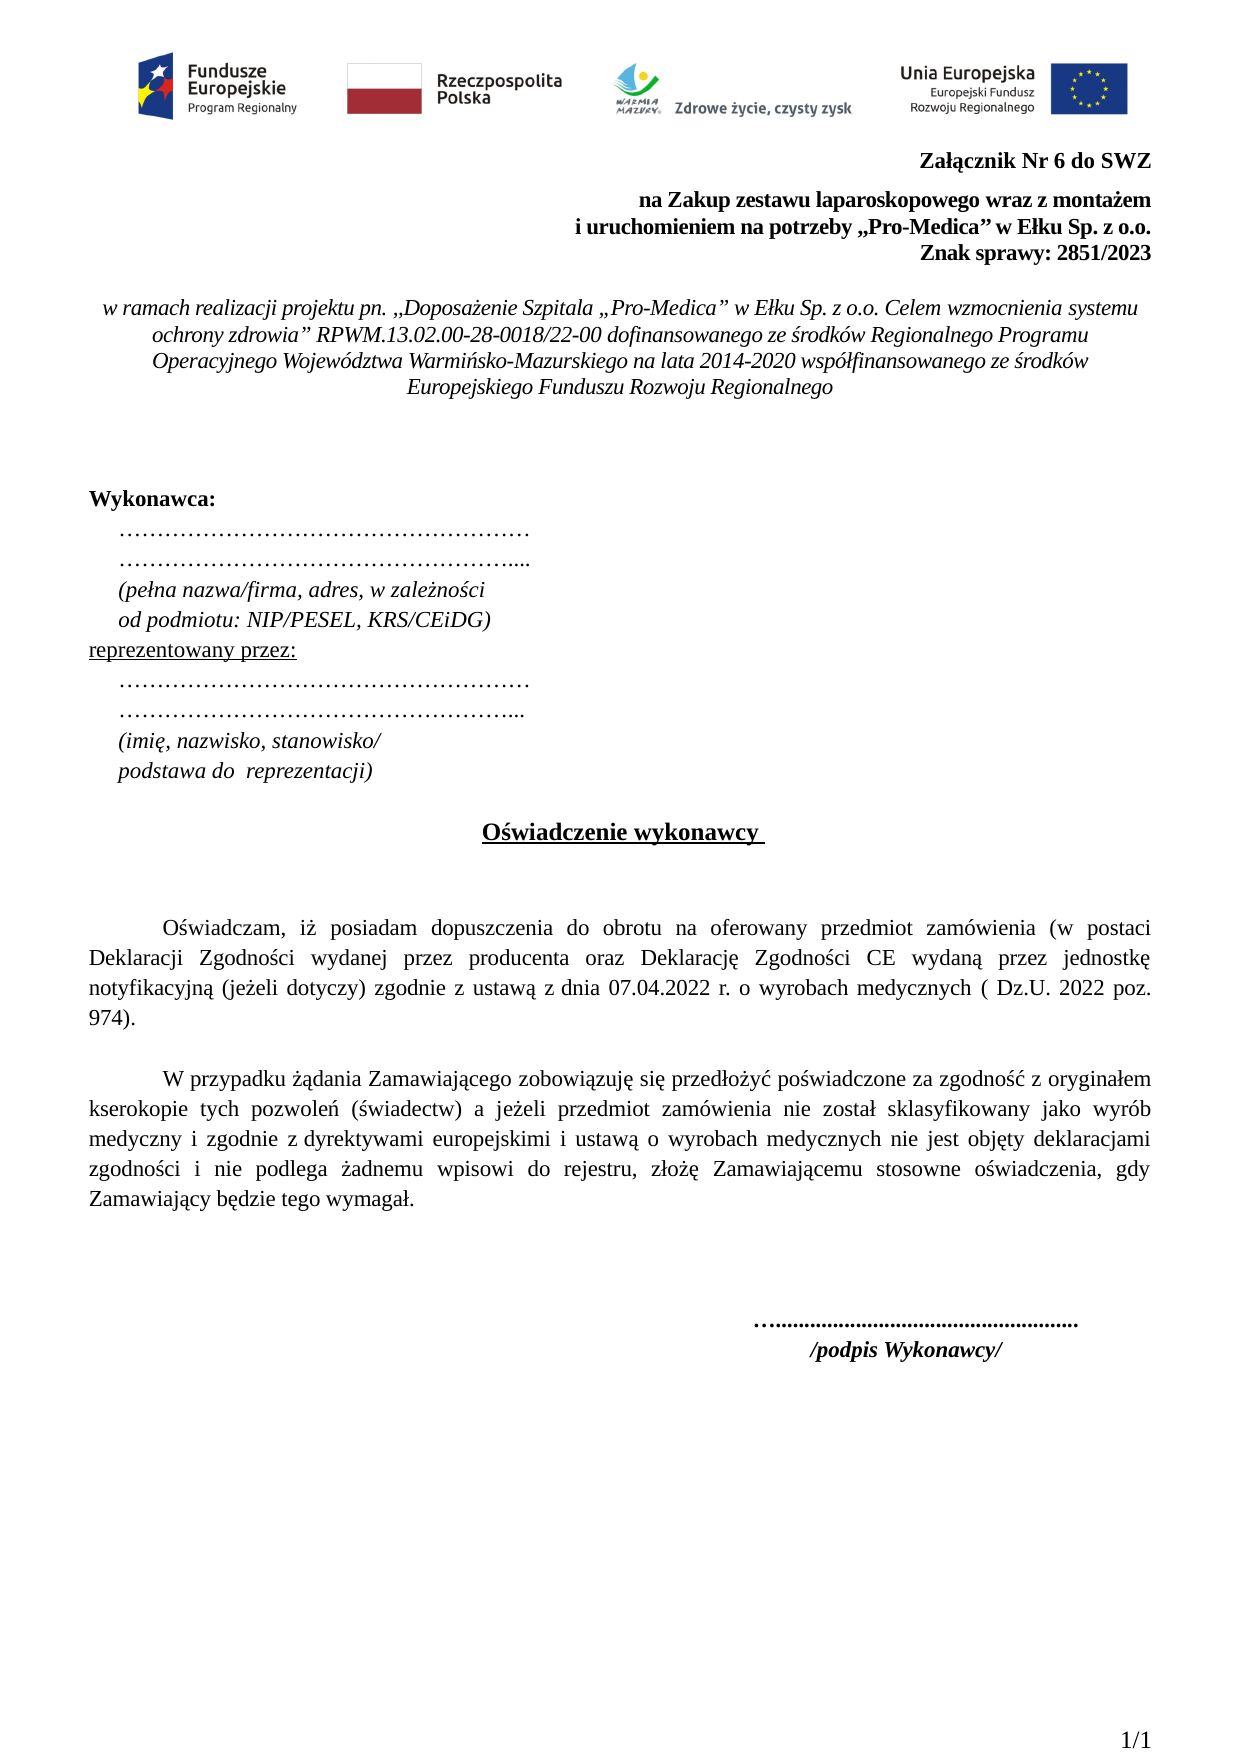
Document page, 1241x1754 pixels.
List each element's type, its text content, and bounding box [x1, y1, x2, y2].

text od podmiotu: NIP/PESEL, KRS/CEiDG) [118, 606, 532, 632]
text …………………………………………………………………………………………….... [118, 515, 531, 572]
text na Zakup zestawu laparoskopowego wraz z montażem [88, 186, 1152, 213]
text Znak sprawy: 2851/2023 [88, 239, 1152, 266]
text i uruchomieniem na potrzeby ,,Pro-Medica’’ w Ełku Sp. z o.o. [88, 213, 1152, 239]
text ……………………………………………………………………………………………... [118, 666, 531, 723]
text reprezentowany przez: [88, 636, 1152, 662]
text (imię, nazwisko, stanowisko/ [118, 727, 532, 753]
text …..................................................... [162, 1306, 1149, 1333]
text Załącznik Nr 6 do SWZ [88, 148, 1152, 174]
text Wykonawca: [88, 485, 1152, 511]
text (pełna nazwa/firma, adres, w zależności [118, 576, 532, 602]
text W przypadku żądania Zamawiającego zobowiązuję się przedłożyć poświadczone za zgodność z oryginałem kserokopie tych pozwoleń (świadectw) a jeżeli przedmiot zamówienia nie został sklasyfikowany jako wyrób medyczny i zgodnie z dyrektywami europejskimi i ustawą o wyrobach medycznych nie jest objęty deklaracjami zgodności i nie podlega żadnemu wpisowi do rejestru, złożę Zamawiającemu stosowne oświadczenia, gdy Zamawiający będzie tego wymagał. [88, 1065, 1152, 1212]
picture [101, 32, 1165, 139]
text w ramach realizacji projektu pn. ,,Doposażenie Szpitala „Pro-Medica” w Ełku Sp. z o.o. Celem wzmocnienia systemu ochrony zdrowia” RPWM.13.02.00-28-0018/22-00 dofinansowanego ze środków Regionalnego Programu Operacyjnego Województwa Warmińsko-Mazurskiego na lata 2014-2020 współfinansowanego ze środków Europejskiego Funduszu Rozwoju Regionalnego [88, 294, 1152, 400]
text podstawa do reprezentacji) [118, 757, 532, 783]
text Oświadczenie wykonawcy [88, 817, 1152, 846]
text Oświadczam, iż posiadam dopuszczenia do obrotu na oferowany przedmiot zamówienia (w postaci Deklaracji Zgodności wydanej przez producenta oraz Deklarację Zgodności CE wydaną przez jednostkę notyfikacyjną (jeżeli dotyczy) zgodnie z ustawą z dnia 07.04.2022 r. o wyrobach medycznych ( Dz.U. 2022 poz. 974). [88, 914, 1152, 1031]
text /podpis Wykonawcy/ [162, 1337, 1149, 1363]
